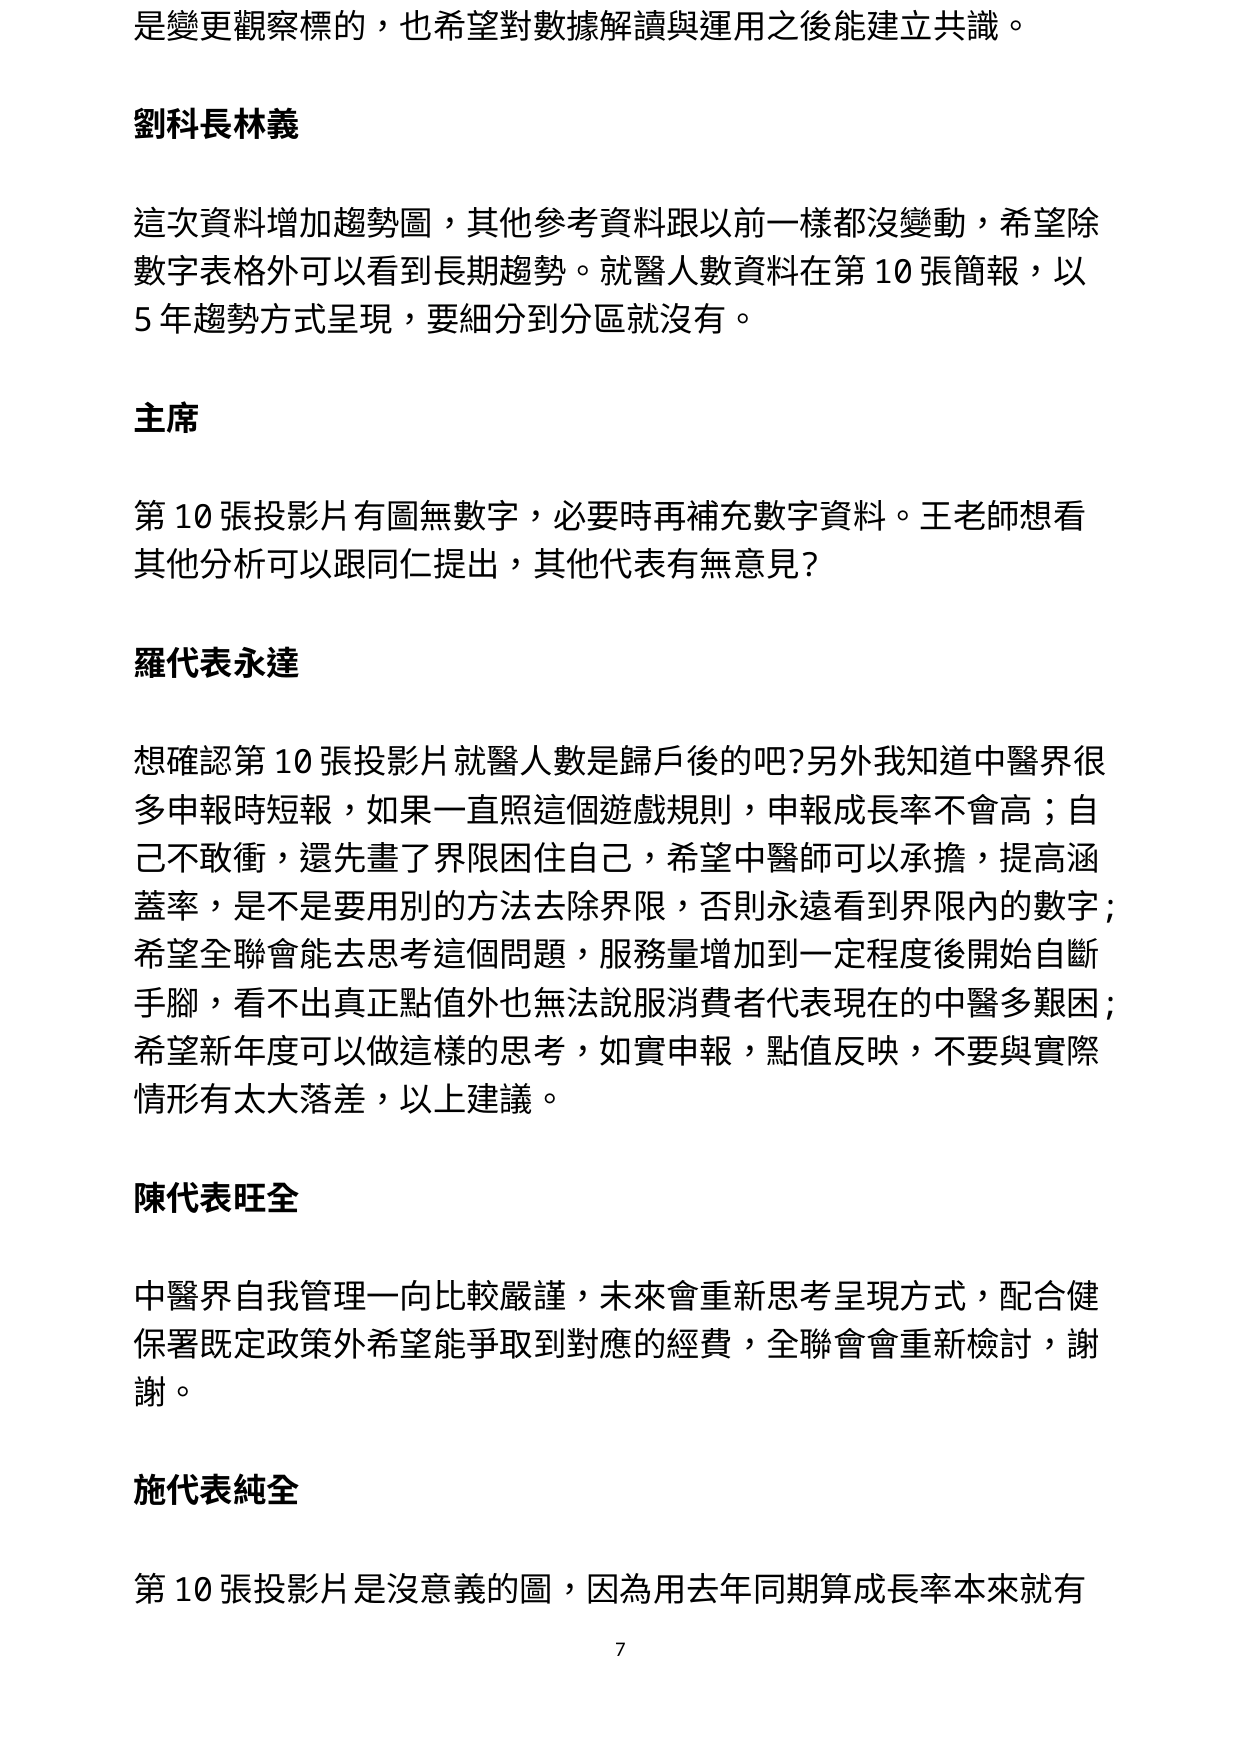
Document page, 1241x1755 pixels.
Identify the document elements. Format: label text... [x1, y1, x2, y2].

text 這次資料增加趨勢圖，其他參考資料跟以前一樣都沒變動，希望除數字表格外可以看到長期趨勢。就醫人數資料在第10張簡報，以5年趨勢方式呈現，要細分到分區就沒有。 [133, 196, 1107, 342]
text 施代表純全 [133, 1464, 1107, 1512]
text 第10張投影片是沒意義的圖，因為用去年同期算成長率本來就有 [133, 1562, 1107, 1611]
text 是變更觀察標的，也希望對數據解讀與運用之後能建立共識。 [133, 0, 1107, 48]
text 第10張投影片有圖無數字，必要時再補充數字資料。王老師想看其他分析可以跟同仁提出，其他代表有無意見? [133, 490, 1107, 587]
text 主席 [133, 392, 1107, 440]
text 中醫界自我管理一向比較嚴謹，未來會重新思考呈現方式，配合健保署既定政策外希望能爭取到對應的經費，全聯會會重新檢討，謝謝。 [133, 1269, 1107, 1414]
text 陳代表旺全 [133, 1171, 1107, 1219]
text 羅代表永達 [133, 637, 1107, 685]
text 劉科長林義 [133, 98, 1107, 146]
text 想確認第10張投影片就醫人數是歸戶後的吧?另外我知道中醫界很多申報時短報，如果一直照這個遊戲規則，申報成長率不會高；自己不敢衝，還先畫了界限困住自己，希望中醫師可以承擔，提高涵蓋率，是不是要用別的方法去除界限，否則永遠看到界限內的數字;希望全聯會能去思考這個問題，服務量增加到一定程度後開始自斷手腳，看不出真正點值外也無法說服消費者代表現在的中醫多艱困;希望新年度可以做這樣的思考，如實申報，點值反映，不要與實際情形有太大落差，以上建議。 [133, 735, 1107, 1121]
